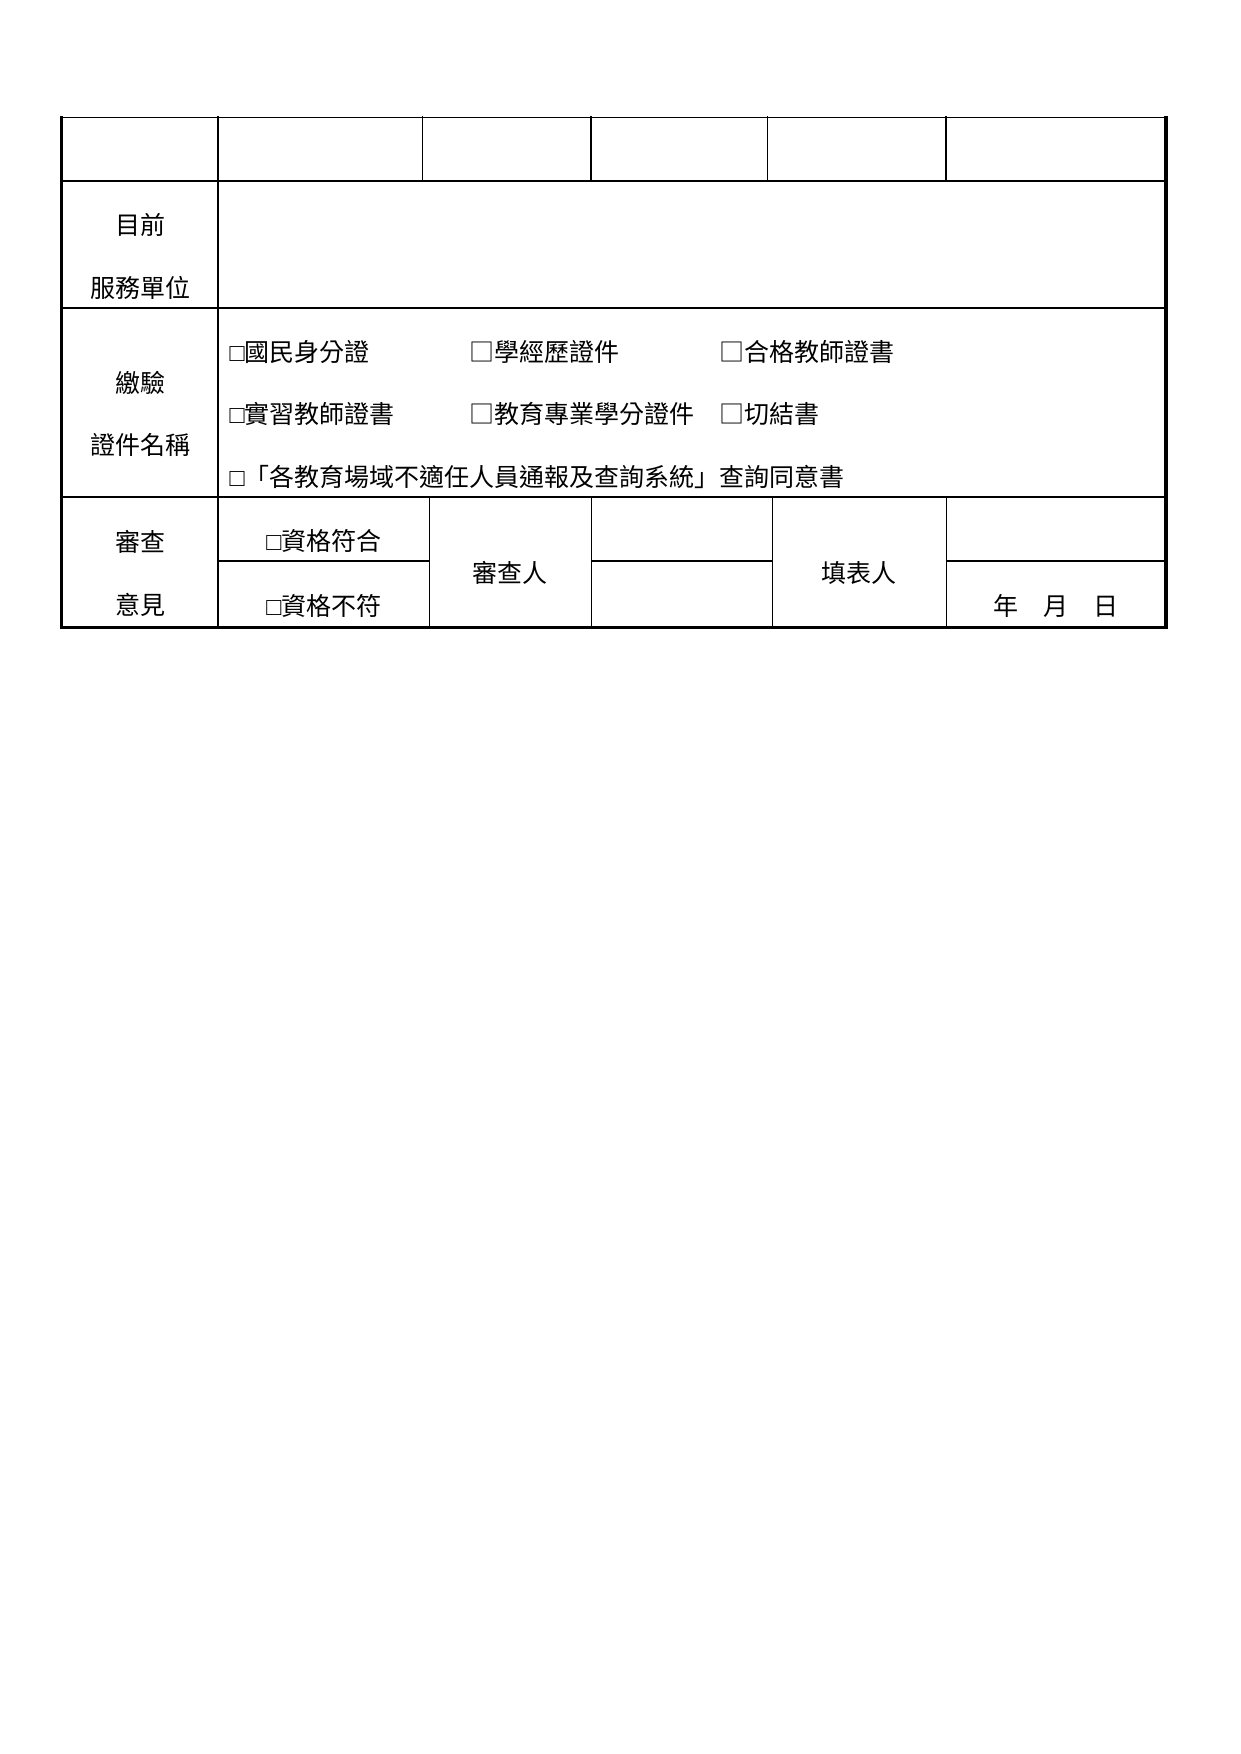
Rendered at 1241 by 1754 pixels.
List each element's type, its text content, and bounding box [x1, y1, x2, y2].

table_cell 繳驗 證件名稱 [63, 309, 217, 496]
table_cell 目前 服務單位 [63, 182, 217, 307]
table_cell 審查人 [430, 498, 591, 626]
table_cell [219, 182, 1164, 307]
table_cell [768, 118, 945, 180]
table_cell [592, 118, 767, 180]
table_cell 年 月 日 [947, 562, 1164, 626]
table_cell □國民身分證 □學經歷證件 □合格教師證書 □實習教師證書 □教育專業學分證件 □切結書 □「各教育場域不適任人員通報及查詢系統」查詢同意書 [219, 309, 1164, 496]
table_cell [63, 118, 217, 180]
table_cell □資格不符 [219, 562, 429, 626]
table_cell [592, 498, 772, 560]
table_cell [219, 118, 422, 180]
table_cell [592, 562, 772, 626]
table_cell [423, 118, 590, 180]
table_cell [947, 498, 1164, 560]
table_cell 審查 意見 [63, 498, 217, 626]
table_cell □資格符合 [219, 498, 429, 560]
table_cell 填表人 [773, 498, 946, 626]
table_cell [947, 118, 1164, 180]
